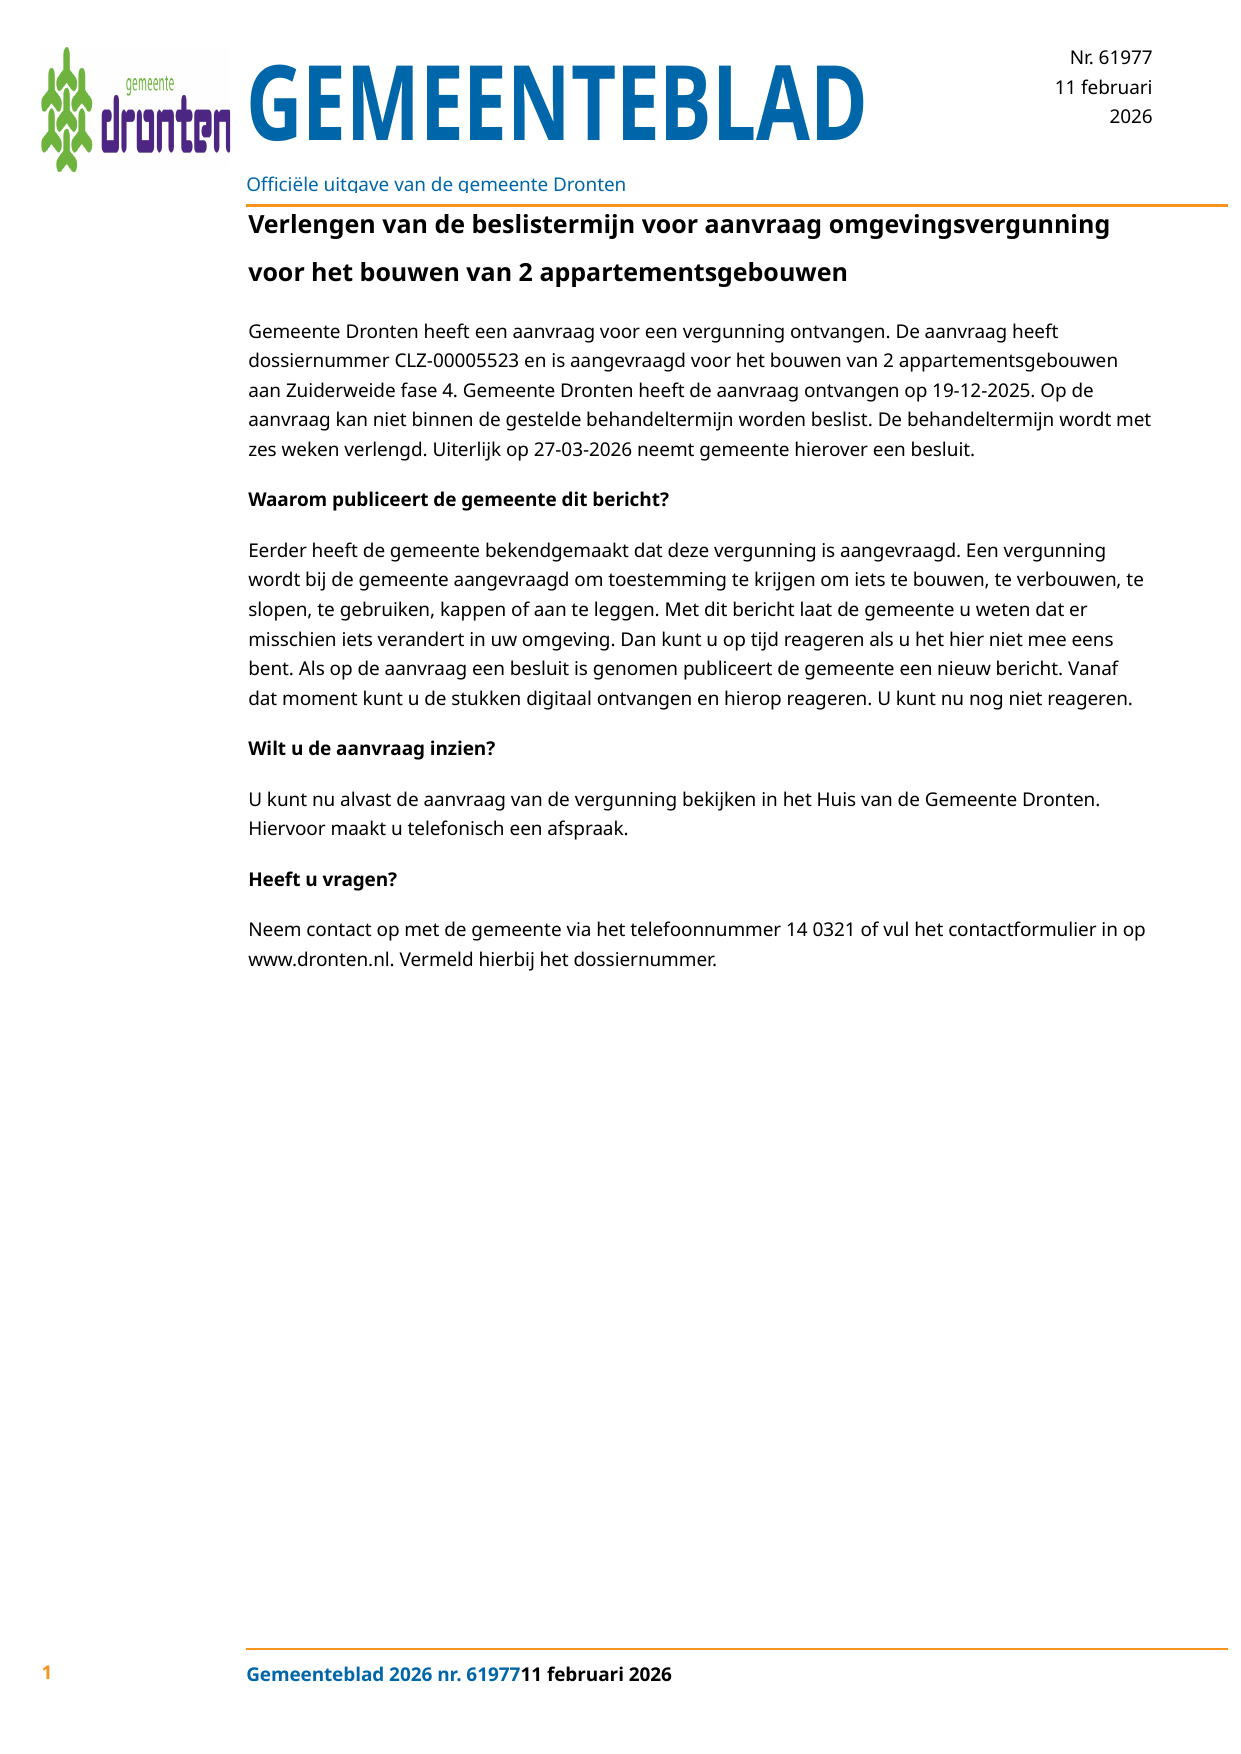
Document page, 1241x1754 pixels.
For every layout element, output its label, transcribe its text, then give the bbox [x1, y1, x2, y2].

text Eerder heeft de gemeente bekendgemaakt dat deze vergunning is aangevraagd. Een vergunning wordt bij de gemeente aangevraagd om toestemming te krijgen om iets te bouwen, te verbouwen, te slopen, te gebruiken, kappen of aan te leggen. Met dit bericht laat de gemeente u weten dat er misschien iets verandert in uw omgeving. Dan kunt u op tijd reageren als u het hier niet mee eens bent. Als op de aanvraag een besluit is genomen publiceert de gemeente een nieuw bericht. Vanaf dat moment kunt u de stukken digitaal ontvangen en hierop reageren. U kunt nu nog niet reageren. [248, 537, 1152, 711]
picture [41, 47, 231, 172]
text Neem contact op met de gemeente via het telefoonnummer 14 0321 of vul het contactformulier in op www.dronten.nl. Vermeld hierbij het dossiernummer. [248, 916, 1152, 972]
text Verlengen van de beslistermijn voor aanvraag omgevingsvergunning voor het bouwen van 2 appartementsgebouwen [248, 207, 1152, 288]
text Waarom publiceert de gemeente dit bericht? [248, 487, 1152, 512]
text U kunt nu alvast de aanvraag van de vergunning bekijken in het Huis van de Gemeente Dronten. Hiervoor maakt u telefonisch een afspraak. [248, 786, 1152, 841]
text Gemeente Dronten heeft een aanvraag voor een vergunning ontvangen. De aanvraag heeft dossiernummer CLZ-00005523 en is aangevraagd voor het bouwen van 2 appartementsgebouwen aan Zuiderweide fase 4. Gemeente Dronten heeft de aanvraag ontvangen op 19-12-2025. Op de aanvraag kan niet binnen de gestelde behandeltermijn worden beslist. De behandeltermijn wordt met zes weken verlengd. Uiterlijk op 27-03-2026 neemt gemeente hierover een besluit. [248, 318, 1152, 462]
text Wilt u de aanvraag inzien? [248, 735, 1152, 761]
text Heeft u vragen? [248, 866, 1152, 892]
